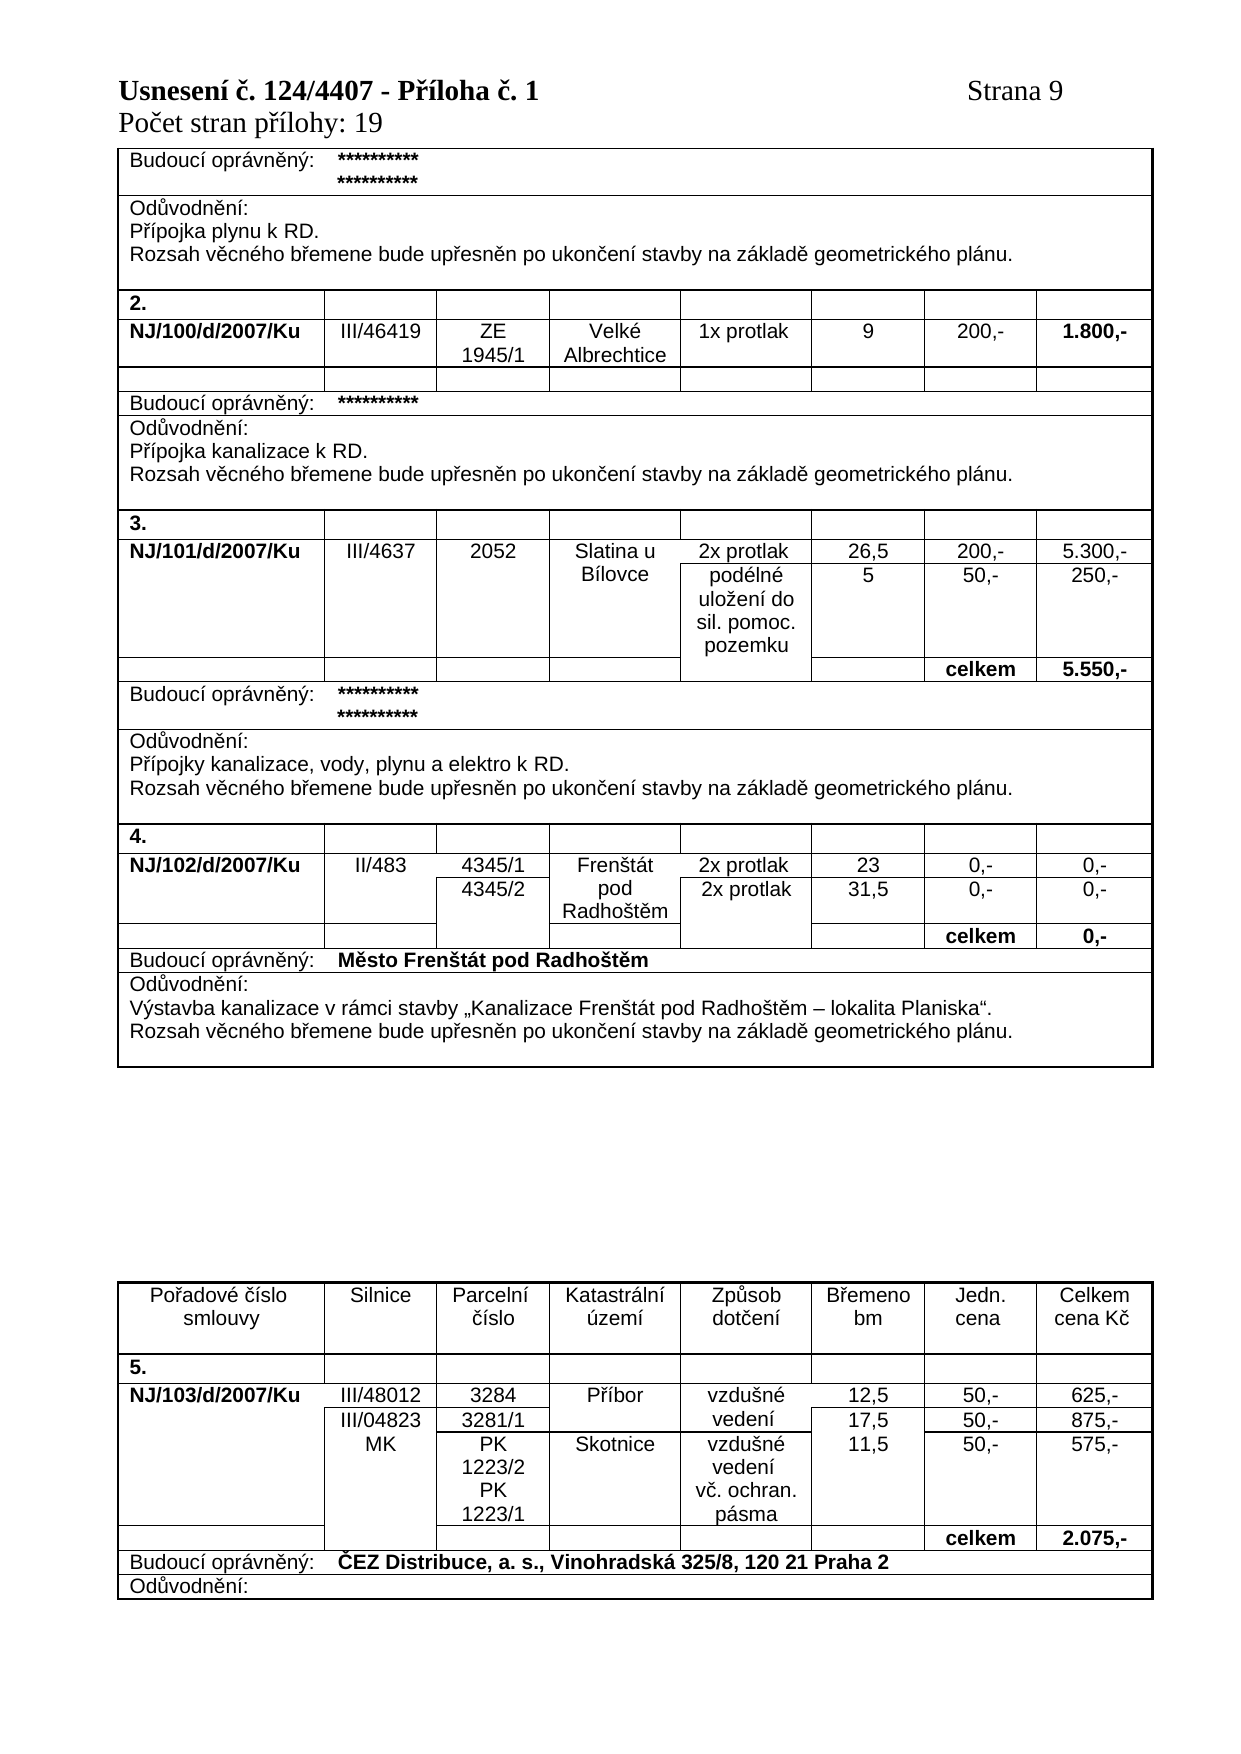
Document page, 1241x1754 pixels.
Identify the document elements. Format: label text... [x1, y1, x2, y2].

table_cell [681, 825, 811, 852]
table_cell [681, 368, 811, 391]
table_cell 17,5 [812, 1408, 924, 1431]
table_cell NJ/102/d/2007/Ku [119, 854, 324, 923]
table_cell 5 [812, 564, 924, 657]
table_header Parcelní číslo [437, 1284, 549, 1353]
table_header 3284 [437, 1384, 549, 1407]
table_cell MK [325, 1431, 436, 1525]
table_cell [925, 368, 1036, 391]
table_cell [437, 1526, 549, 1550]
table_header Silnice [325, 1284, 436, 1353]
table_cell NJ/100/d/2007/Ku [119, 320, 324, 366]
table_cell [812, 924, 924, 947]
table_cell [925, 825, 1036, 852]
table_cell [681, 1526, 811, 1550]
table_cell III/04823 [325, 1408, 436, 1431]
table_cell PK 1223/2 PK 1223/1 [437, 1433, 549, 1525]
table_cell celkem [925, 924, 1036, 947]
table_cell [812, 368, 924, 391]
table_cell podélné uložení do sil. pomoc. pozemku [681, 564, 811, 657]
table_cell 31,5 [812, 878, 924, 923]
table_cell [550, 291, 680, 319]
table_cell III/46419 [325, 320, 436, 366]
table_cell 50,- [925, 1408, 1036, 1431]
table_cell [437, 511, 549, 539]
table_cell 5.550,- [1037, 658, 1151, 681]
table_header 625,- [1037, 1384, 1151, 1407]
table_cell Slatina u Bílovce [550, 540, 681, 657]
table_header III/48012 [324, 1384, 436, 1407]
table_cell [1037, 368, 1151, 391]
table_cell 0,- [925, 878, 1036, 923]
table_cell Odůvodnění: Přípojka kanalizace k RD. Rozsah věcného břemene bude upřesněn po ukončení stavby na základě geometrického plánu. [119, 416, 1151, 509]
table_cell [437, 825, 549, 852]
table_cell 875,- [1037, 1408, 1151, 1431]
table_cell [1037, 825, 1151, 852]
table_cell [681, 511, 811, 539]
table_cell [325, 291, 436, 319]
table_cell [437, 658, 549, 681]
table_cell 50,- [925, 564, 1036, 657]
table_cell 3281/1 [437, 1408, 549, 1431]
table_cell 2x protlak [681, 878, 811, 923]
table_cell [550, 368, 680, 391]
table_cell [925, 511, 1036, 539]
table_cell [325, 368, 436, 391]
table_header Příbor [550, 1384, 680, 1431]
table_cell 1x protlak [681, 320, 811, 366]
table_cell vzdušné vedení vč. ochran. pásma [681, 1433, 811, 1525]
table_cell Skotnice [550, 1433, 680, 1525]
table_cell [681, 657, 811, 681]
table_cell 250,- [1037, 564, 1151, 657]
table_cell [681, 923, 811, 947]
table_header 50,- [925, 1384, 1036, 1407]
table_header 0,- [925, 854, 1036, 877]
table_cell [812, 1355, 924, 1383]
table_header Katastrální území [550, 1284, 680, 1353]
table_cell Odůvodnění: Přípojky kanalizace, vody, plynu a elektro k RD. Rozsah věcného břemene bude upřesněn po ukončení stavby na základě geometrického plánu. [119, 730, 1151, 823]
table_cell [325, 511, 436, 539]
table_cell II/483 [325, 854, 437, 923]
table_cell Odůvodnění: [119, 1575, 1151, 1598]
table_cell Odůvodnění: Přípojka plynu k RD. Rozsah věcného břemene bude upřesněn po ukončení stavby na základě geometrického plánu. [119, 196, 1151, 289]
table_cell Budoucí oprávněný: Město Frenštát pod Radhoštěm [119, 949, 1151, 972]
table_cell [925, 291, 1036, 319]
table_header 23 [812, 854, 924, 877]
table_cell 3. [119, 511, 324, 539]
table_cell ZE 1945/1 [437, 320, 549, 366]
table_cell NJ/101/d/2007/Ku [119, 540, 324, 657]
table_cell [812, 825, 924, 852]
table_cell 2052 [437, 540, 549, 657]
table_cell [1037, 1355, 1151, 1383]
table_cell [1037, 511, 1151, 539]
table_cell NJ/103/d/2007/Ku [119, 1384, 324, 1525]
table_cell Budoucí oprávněný: ********** [119, 392, 1151, 415]
table_cell 1.800,- [1037, 320, 1151, 366]
table_cell 5. [119, 1355, 324, 1383]
table_cell [681, 1355, 811, 1383]
table_header 200,- [925, 540, 1036, 563]
table_header 2x protlak [681, 854, 811, 877]
table_cell Odůvodnění: Výstavba kanalizace v rámci stavby „Kanalizace Frenštát pod Radhoštěm – lokalita Planiska“. Rozsah věcného břemene bude upřesněn po ukončení stavby na základě geometrického plánu. [119, 973, 1151, 1066]
table_cell 0,- [1037, 924, 1151, 947]
table_cell 2. [119, 291, 324, 319]
table_cell 200,- [925, 320, 1036, 366]
table_cell 575,- [1037, 1433, 1151, 1525]
table_cell [812, 658, 924, 681]
table_cell [925, 1355, 1036, 1383]
table_header Způsob dotčení [681, 1284, 811, 1353]
table_cell [325, 825, 436, 852]
table_cell [325, 658, 436, 681]
table_cell 11,5 [812, 1431, 924, 1525]
table_cell [119, 658, 324, 681]
table_cell 4. [119, 825, 324, 852]
table_cell [812, 511, 924, 539]
table_header 26,5 [812, 540, 924, 563]
table_cell [325, 1355, 436, 1383]
table_cell 2.075,- [1037, 1526, 1151, 1550]
table_cell [437, 368, 549, 391]
table_header 0,- [1037, 854, 1151, 877]
table_cell Budoucí oprávněný: ********** ********** [119, 682, 1151, 729]
table_cell [1037, 291, 1151, 319]
table_cell 4345/2 [437, 878, 549, 923]
table_cell celkem [925, 658, 1036, 681]
table_cell [550, 658, 680, 681]
table_header 12,5 [812, 1384, 924, 1407]
table_cell III/4637 [325, 540, 436, 657]
table_cell [550, 1355, 680, 1383]
table_cell [437, 1355, 549, 1383]
table_cell [437, 291, 549, 319]
table_header Břemeno bm [812, 1284, 924, 1353]
table_cell [550, 511, 680, 539]
table_cell [812, 1526, 924, 1550]
table_cell [119, 368, 324, 391]
table_header 4345/1 [437, 854, 549, 877]
table_cell [325, 924, 436, 947]
table_cell 50,- [925, 1433, 1036, 1525]
table_header vzdušné vedení [681, 1384, 812, 1431]
table_cell [119, 924, 324, 947]
table_cell celkem [925, 1526, 1036, 1550]
table_cell [550, 825, 680, 852]
table_cell [437, 923, 549, 947]
table_cell [325, 1525, 436, 1550]
table_header Pořadové číslo smlouvy [119, 1284, 324, 1353]
table_header 2x protlak [681, 540, 811, 563]
table_cell [550, 1526, 680, 1550]
table_cell [681, 291, 811, 319]
table_cell [550, 924, 680, 947]
table_cell Budoucí oprávněný: ********** ********** [119, 149, 1151, 195]
table_header Celkem cena Kč [1037, 1284, 1151, 1353]
table_cell [812, 291, 924, 319]
table_cell Velké Albrechtice [550, 320, 680, 366]
table_header 5.300,- [1037, 540, 1151, 563]
table_header Jedn. cena [925, 1284, 1036, 1353]
table_cell 9 [812, 320, 924, 366]
table_cell Frenštát pod Radhoštěm [550, 854, 681, 923]
table_cell [119, 1526, 324, 1550]
table_cell Budoucí oprávněný: ČEZ Distribuce, a. s., Vinohradská 325/8, 120 21 Praha 2 [119, 1551, 1151, 1574]
table_cell 0,- [1037, 878, 1151, 923]
